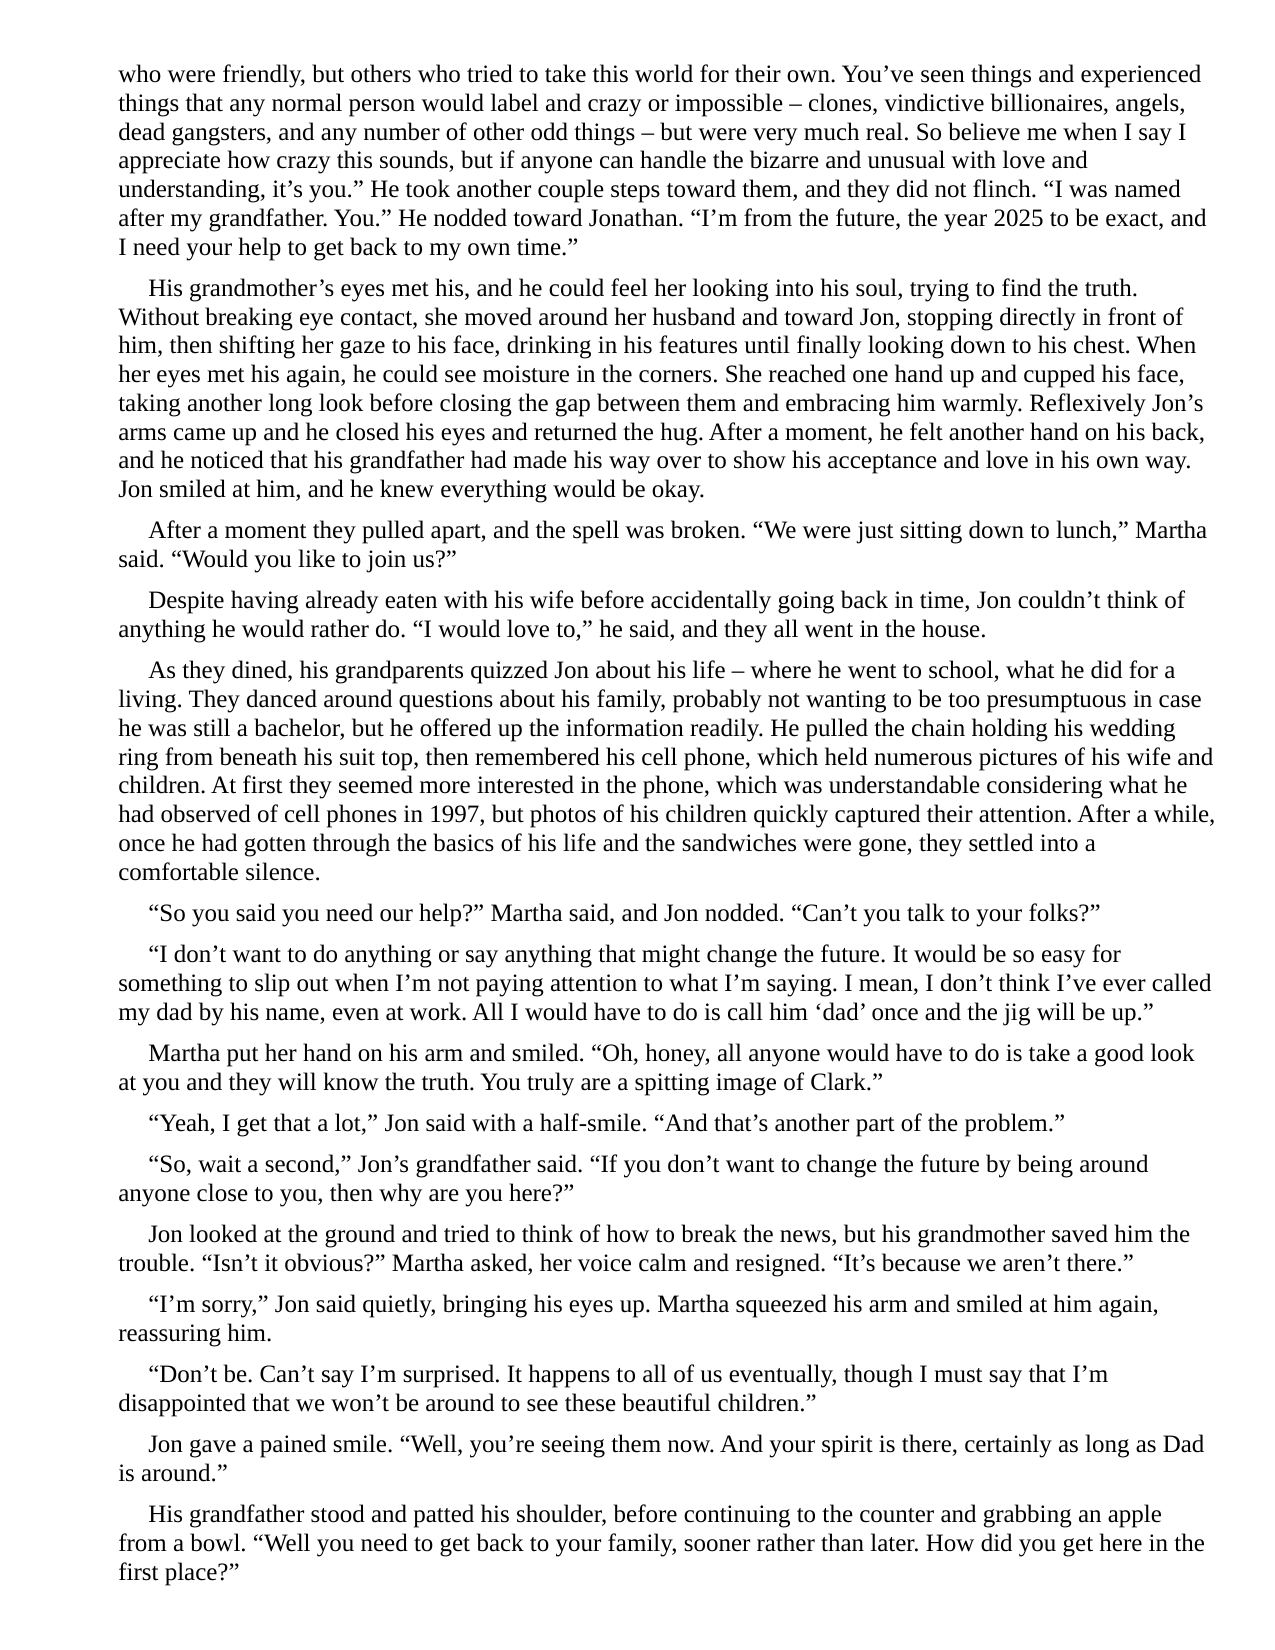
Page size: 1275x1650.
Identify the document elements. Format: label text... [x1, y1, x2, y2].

text After a moment they pulled apart, and the spell was broken. “We were just sitting down to lunch,” Martha said. “Would you like to join us?” [118, 515, 1216, 573]
text “Yeah, I get that a lot,” Jon said with a half-smile. “And that’s another part of the problem.” [118, 1108, 1216, 1137]
text who were friendly, but others who tried to take this world for their own. You’ve seen things and experienced things that any normal person would label and crazy or impossible – clones, vindictive billionaires, angels, dead gangsters, and any number of other odd things – but were very much real. So believe me when I say I appreciate how crazy this sounds, but if anyone can handle the bizarre and unusual with love and understanding, it’s you.” He took another couple steps toward them, and they did not flinch. “I was named after my grandfather. You.” He nodded toward Jonathan. “I’m from the future, the year 2025 to be exact, and I need your help to get back to my own time.” [118, 59, 1216, 260]
text Despite having already eaten with his wife before accidentally going back in time, Jon couldn’t think of anything he would rather do. “I would love to,” he said, and they all went in the house. [118, 585, 1216, 643]
text “Don’t be. Can’t say I’m surprised. It happens to all of us eventually, though I must say that I’m disappointed that we won’t be around to see these beautiful children.” [118, 1359, 1216, 1417]
text As they dined, his grandparents quizzed Jon about his life – where he went to school, what he did for a living. They danced around questions about his family, probably not wanting to be too presumptuous in case he was still a bachelor, but he offered up the information readily. He pulled the chain holding his wedding ring from beneath his suit top, then remembered his cell phone, which held numerous pictures of his wife and children. At first they seemed more interested in the phone, which was understandable considering what he had observed of cell phones in 1997, but photos of his children quickly captured their attention. After a while, once he had gotten through the basics of his life and the sandwiches were gone, they settled into a comfortable silence. [118, 655, 1216, 885]
text His grandmother’s eyes met his, and he could feel her looking into his soul, trying to find the truth. Without breaking eye contact, she moved around her husband and toward Jon, stopping directly in front of him, then shifting her gaze to his face, drinking in his features until finally looking down to his chest. When her eyes met his again, he could see moisture in the corners. She reached one hand up and cupped his face, taking another long look before closing the gap between them and embracing him warmly. Reflexively Jon’s arms came up and he closed his eyes and returned the hug. After a moment, he felt another hand on his back, and he noticed that his grandfather had made his way over to show his acceptance and love in his own way. Jon smiled at him, and he knew everything would be okay. [118, 273, 1216, 503]
text Martha put her hand on his arm and smiled. “Oh, honey, all anyone would have to do is take a good look at you and they will know the truth. You truly are a spitting image of Clark.” [118, 1038, 1216, 1095]
text His grandfather stood and patted his shoulder, before continuing to the counter and grabbing an apple from a bowl. “Well you need to get back to your family, sooner rather than later. How did you get here in the first place?” [118, 1499, 1216, 1585]
text “I’m sorry,” Jon said quietly, bringing his eyes up. Martha squeezed his arm and smiled at him again, reassuring him. [118, 1289, 1216, 1347]
text “I don’t want to do anything or say anything that might change the future. It would be so easy for something to slip out when I’m not paying attention to what I’m saying. I mean, I don’t think I’ve ever called my dad by his name, even at work. All I would have to do is call him ‘dad’ once and the jig will be up.” [118, 939, 1216, 1025]
text Jon gave a pained smile. “Well, you’re seeing them now. And your spirit is there, certainly as long as Dad is around.” [118, 1429, 1216, 1487]
text Jon looked at the ground and tried to think of how to break the news, but his grandmother saved him the trouble. “Isn’t it obvious?” Martha asked, her voice calm and resigned. “It’s because we aren’t there.” [118, 1219, 1216, 1277]
text “So, wait a second,” Jon’s grandfather said. “If you don’t want to change the future by being around anyone close to you, then why are you here?” [118, 1149, 1216, 1207]
text “So you said you need our help?” Martha said, and Jon nodded. “Can’t you talk to your folks?” [118, 898, 1216, 927]
